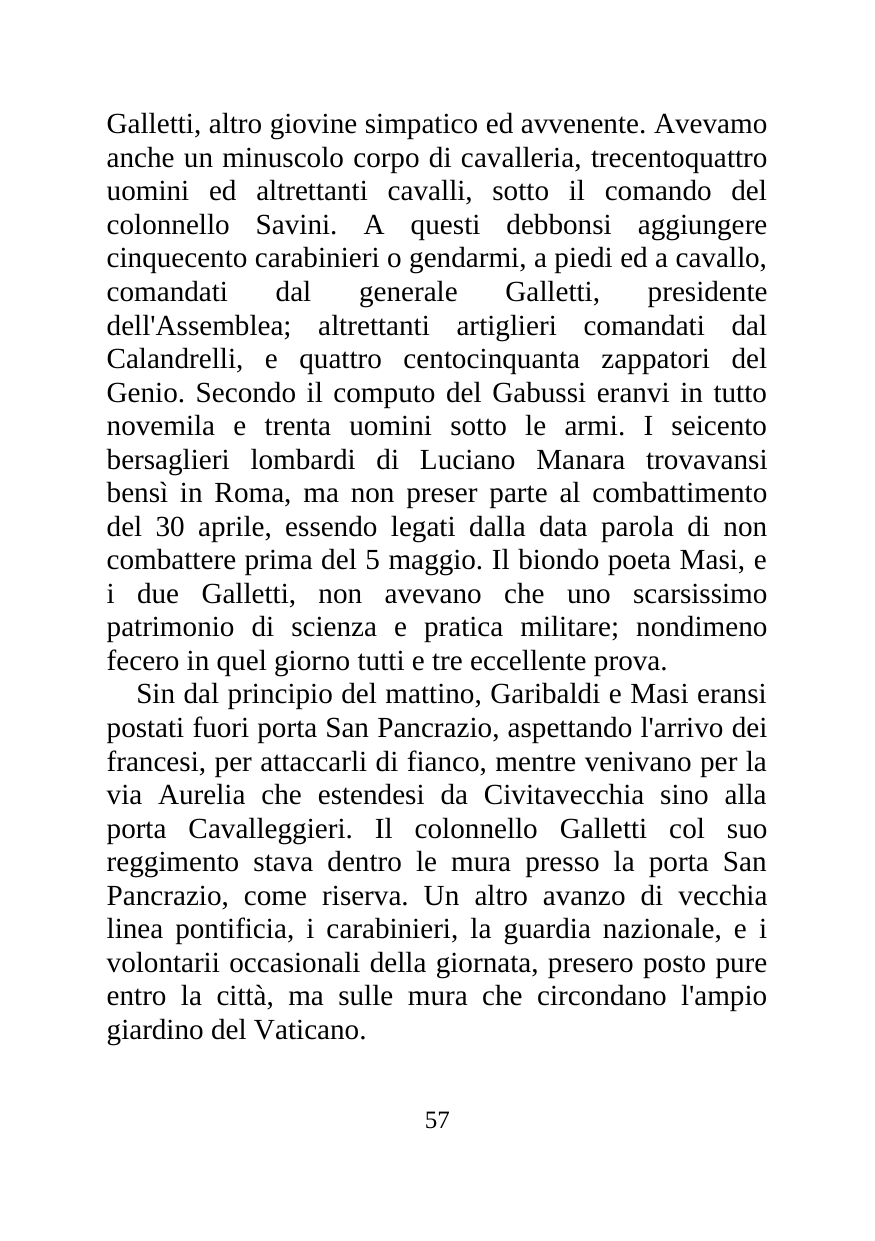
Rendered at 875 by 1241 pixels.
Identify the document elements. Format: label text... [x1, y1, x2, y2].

text Sin dal principio del mattino, Garibaldi e Masi eransi postati fuori porta San Pancrazio, aspettando l'arrivo dei francesi, per attaccarli di fianco, mentre venivano per la via Aurelia che estendesi da Civitavecchia sino alla porta Cavalleggieri. Il colonnello Galletti col suo reggimento stava dentro le mura presso la porta San Pancrazio, come riserva. Un altro avanzo di vecchia linea pontificia, i carabinieri, la guardia nazionale, e i volontarii occasionali della giornata, presero posto pure entro la città, ma sulle mura che circondano l'ampio giardino del Vaticano. [106, 677, 768, 1046]
text Galletti, altro giovine simpatico ed avvenente. Avevamo anche un minuscolo corpo di cavalleria, trecentoquattro uomini ed altrettanti cavalli, sotto il comando del colonnello Savini. A questi debbonsi aggiungere cinquecento carabinieri o gendarmi, a piedi ed a cavallo, comandati dal generale Galletti, presidente dell'Assemblea; altrettanti artiglieri comandati dal Calandrelli, e quattro centocinquanta zappatori del Genio. Secondo il computo del Gabussi eranvi in tutto novemila e trenta uomini sotto le armi. I seicento bersaglieri lombardi di Luciano Manara trovavansi bensì in Roma, ma non preser parte al combattimento del 30 aprile, essendo legati dalla data parola di non combattere prima del 5 maggio. Il biondo poeta Masi, e i due Galletti, non avevano che uno scarsissimo patrimonio di scienza e pratica militare; nondimeno fecero in quel giorno tutti e tre eccellente prova. [106, 106, 768, 677]
